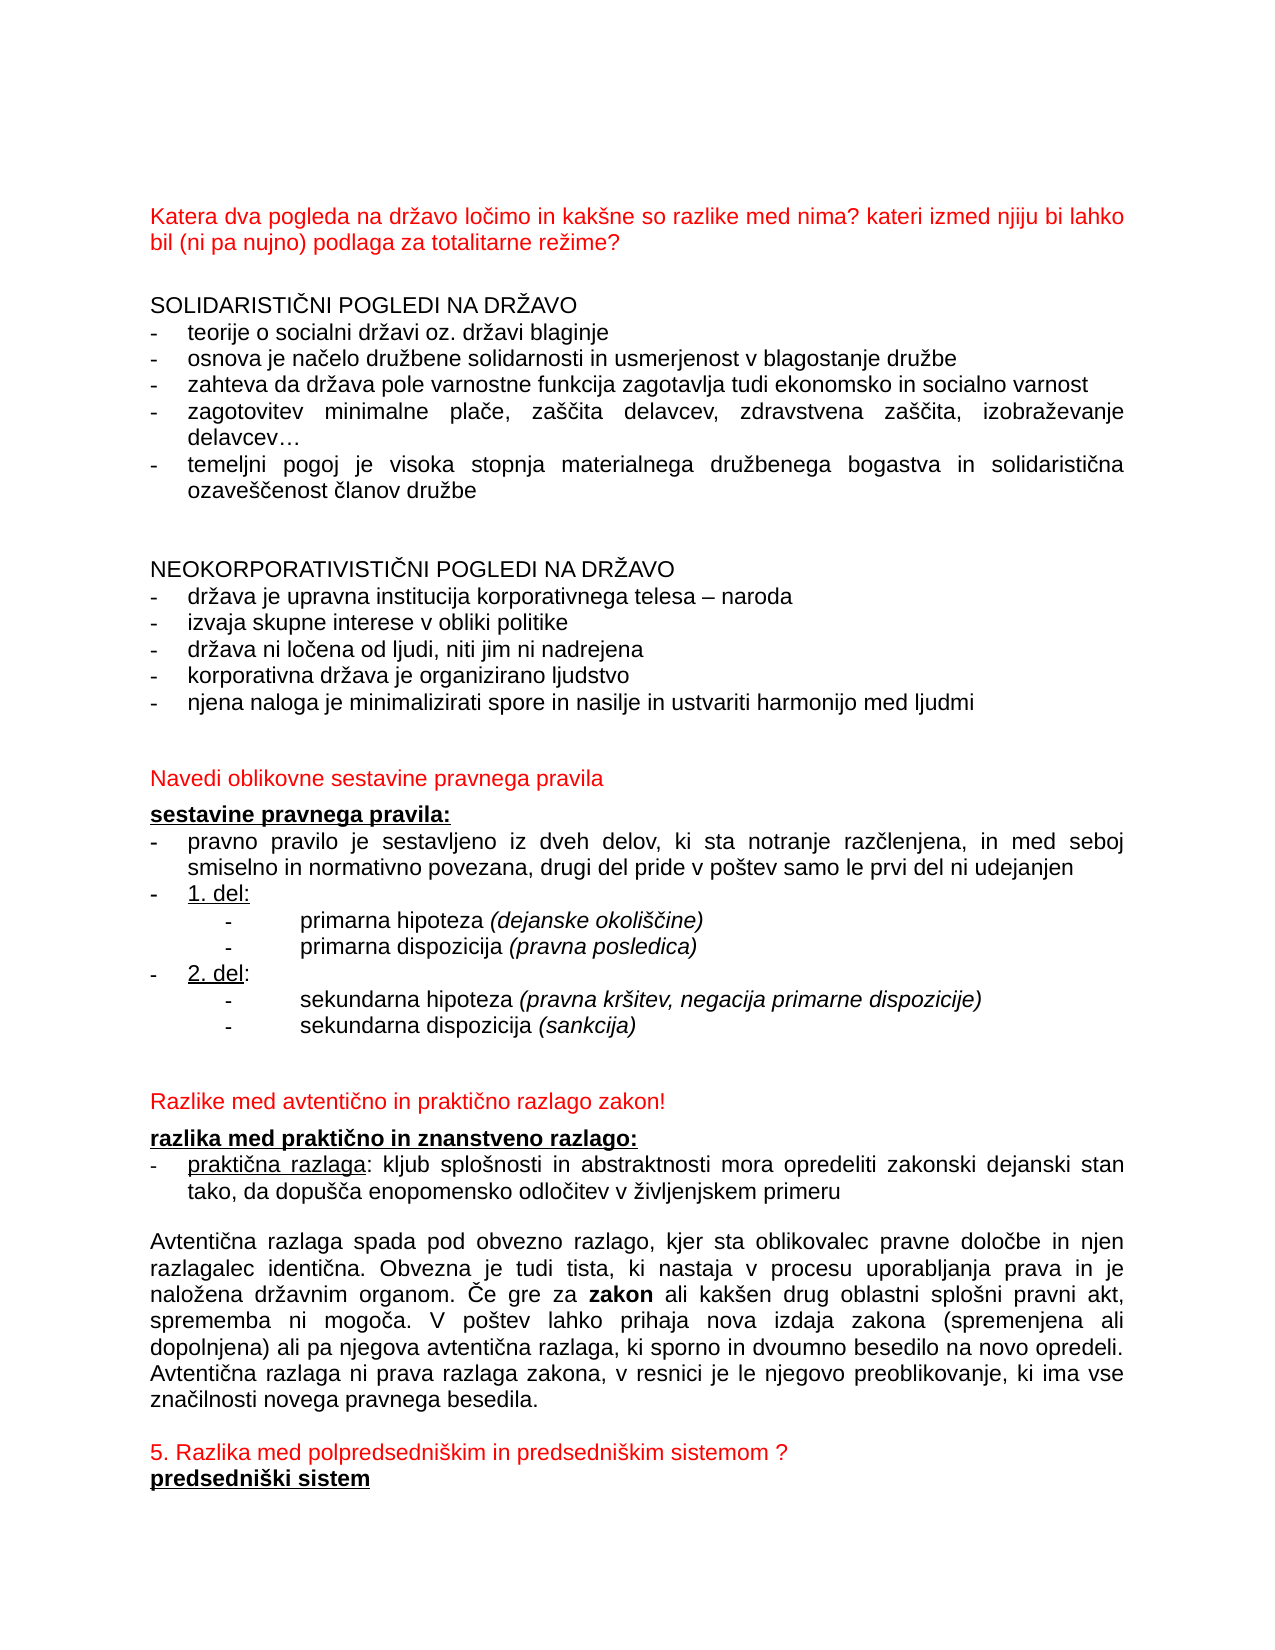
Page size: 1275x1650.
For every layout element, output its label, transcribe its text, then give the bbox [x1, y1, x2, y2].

list zagotovitev minimalne plače, zaščita delavcev, zdravstvena zaščita, izobraževanje delavcev… [150, 398, 1125, 451]
text sestavine pravnega pravila: [150, 801, 1125, 828]
list zahteva da država pole varnostne funkcija zagotavlja tudi ekonomsko in socialno varnost [150, 371, 1125, 398]
text Avtentična razlaga spada pod obvezno razlago, kjer sta oblikovalec pravne določbe in njen razlagalec identična. Obvezna je tudi tista, ki nastaja v procesu uporabljanja prava in je naložena državnim organom. Če gre za zakon ali kakšen drug oblastni splošni pravni akt, sprememba ni mogoča. V poštev lahko prihaja nova izdaja zakona (spremenjena ali dopolnjena) ali pa njegova avtentična razlaga, ki sporno in dvoumno besedilo na novo opredeli. Avtentična razlaga ni prava razlaga zakona, v resnici je le njegovo preoblikovanje, ki ima vse značilnosti novega pravnega besedila. [150, 1228, 1125, 1413]
list pravno pravilo je sestavljeno iz dveh delov, ki sta notranje razčlenjena, in med seboj smiselno in normativno povezana, drugi del pride v poštev samo le prvi del ni udejanjen [150, 828, 1125, 880]
list temeljni pogoj je visoka stopnja materialnega družbenega bogastva in solidaristična ozaveščenost članov družbe [150, 451, 1125, 503]
list 2. del: [150, 959, 1125, 986]
list primarna hipoteza (dejanske okoliščine) [225, 907, 1125, 933]
list praktična razlaga: kljub splošnosti in abstraktnosti mora opredeliti zakonski dejanski stan tako, da dopušča enopomensko odločitev v življenjskem primeru [150, 1151, 1125, 1204]
list primarna dispozicija (pravna posledica) [225, 933, 1125, 959]
text Razlike med avtentično in praktično razlago zakon! [150, 1088, 1125, 1114]
list teorije o socialni državi oz. državi blaginje [150, 318, 1125, 345]
list sekundarna dispozicija (sankcija) [225, 1012, 1125, 1039]
text SOLIDARISTIČNI POGLEDI NA DRŽAVO [150, 292, 1125, 318]
list njena naloga je minimalizirati spore in nasilje in ustvariti harmonijo med ljudmi [150, 688, 1125, 715]
list država ni ločena od ljudi, niti jim ni nadrejena [150, 636, 1125, 662]
text predsedniški sistem [150, 1465, 1125, 1492]
list država je upravna institucija korporativnega telesa – naroda [150, 583, 1125, 609]
text razlika med praktično in znanstveno razlago: [150, 1125, 1125, 1151]
text Katera dva pogleda na državo ločimo in kakšne so razlike med nima? kateri izmed njiju bi lahko bil (ni pa nujno) podlaga za totalitarne režime? [150, 150, 1125, 255]
text NEOKORPORATIVISTIČNI POGLEDI NA DRŽAVO [150, 556, 1125, 583]
text 5. Razlika med polpredsedniškim in predsedniškim sistemom ? [150, 1413, 1125, 1465]
list izvaja skupne interese v obliki politike [150, 609, 1125, 636]
list sekundarna hipoteza (pravna kršitev, negacija primarne dispozicije) [225, 986, 1125, 1012]
text Navedi oblikovne sestavine pravnega pravila [150, 764, 1125, 791]
list osnova je načelo družbene solidarnosti in usmerjenost v blagostanje družbe [150, 345, 1125, 371]
list korporativna država je organizirano ljudstvo [150, 662, 1125, 688]
list 1. del: [150, 880, 1125, 907]
